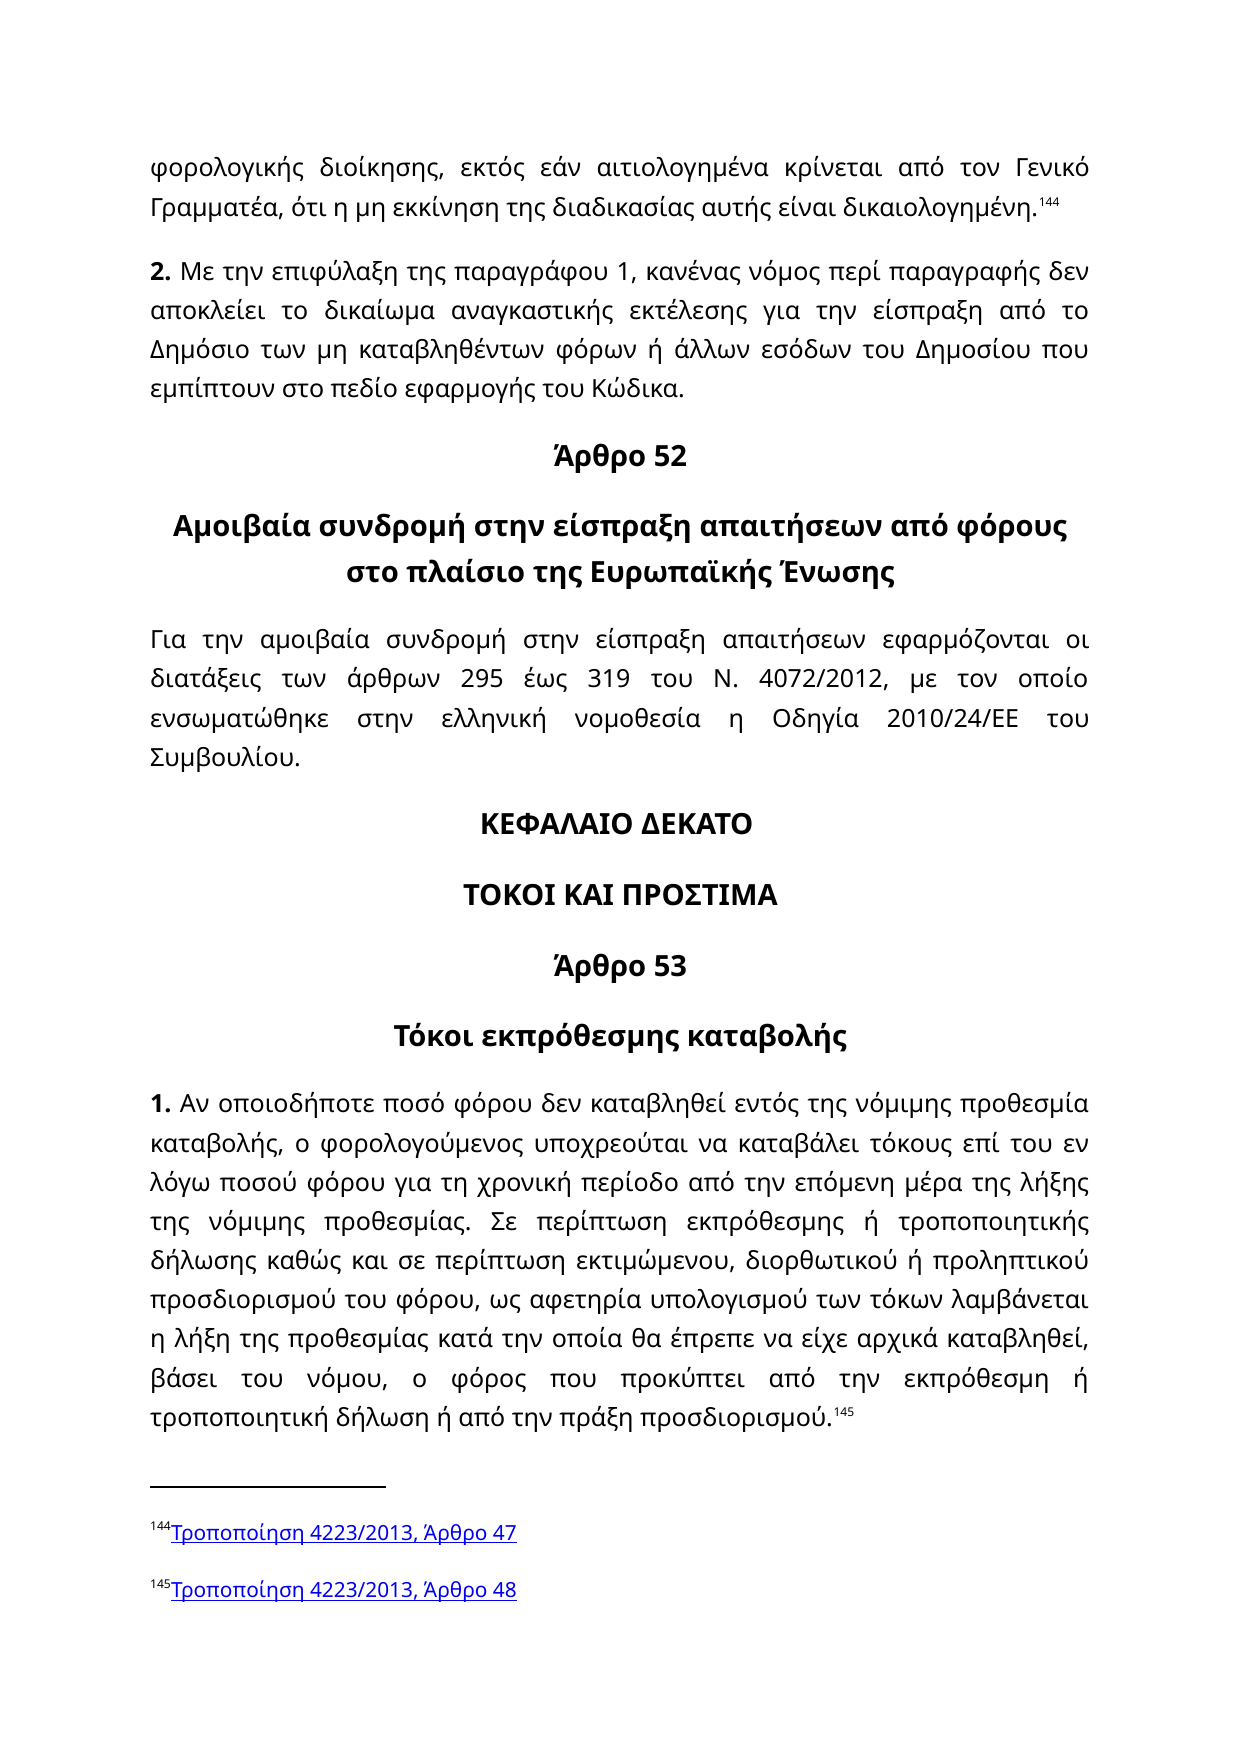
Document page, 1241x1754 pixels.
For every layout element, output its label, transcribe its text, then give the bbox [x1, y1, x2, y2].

text 1. Αν οποιοδήποτε ποσό φόρου δεν καταβληθεί εντός της νόμιμης προθεσμία καταβολής, ο φορολογούμενος υποχρεούται να καταβάλει τόκους επί του εν λόγω ποσού φόρου για τη χρονική περίοδο από την επόμενη μέρα της λήξης της νόμιμης προθεσμίας. Σε περίπτωση εκπρόθεσμης ή τροποποιητικής δήλωσης καθώς και σε περίπτωση εκτιμώμενου, διορθωτικού ή προληπτικού προσδιορισμού του φόρου, ως αφετηρία υπολογισμού των τόκων λαμβάνεται η λήξη της προθεσμίας κατά την οποία θα έπρεπε να είχε αρχικά καταβληθεί, βάσει του νόμου, ο φόρος που προκύπτει από την εκπρόθεσμη ή τροποποιητική δήλωση ή από την πράξη προσδιορισμού. [150, 1086, 1090, 1433]
subtitle Άρθρο 52 [150, 435, 1090, 475]
text Τροποποίηση 4223/2013, Άρθρο 48 [150, 1576, 1090, 1604]
subtitle Τόκοι εκπρόθεσμης καταβολής [150, 1015, 1090, 1055]
text 2. Με την επιφύλαξη της παραγράφου 1, κανένας νόμος περί παραγραφής δεν αποκλείει το δικαίωμα αναγκαστικής εκτέλεσης για την είσπραξη από το Δημόσιο των μη καταβληθέντων φόρων ή άλλων εσόδων του Δημοσίου που εμπίπτουν στο πεδίο εφαρμογής του Κώδικα. [150, 253, 1090, 405]
subtitle Αμοιβαία συνδρομή στην είσπραξη απαιτήσεων από φόρους στο πλαίσιο της Ευρωπαϊκής Ένωσης [150, 506, 1090, 591]
subtitle ΤΟΚΟΙ ΚΑΙ ΠΡΟΣΤΙΜΑ [150, 874, 1090, 914]
text Τροποποίηση 4223/2013, Άρθρο 47 [150, 1518, 1090, 1546]
text φορολογικής διοίκησης, εκτός εάν αιτιολογημένα κρίνεται από τον Γενικό Γραμματέα, ότι η μη εκκίνηση της διαδικασίας αυτής είναι δικαιολογημένη. [150, 150, 1090, 223]
subtitle Άρθρο 53 [150, 945, 1090, 984]
subtitle ΚΕΦΑΛΑΙΟ ΔΕΚΑΤΟ [150, 803, 1090, 843]
text Για την αμοιβαία συνδρομή στην είσπραξη απαιτήσεων εφαρμόζονται οι διατάξεις των άρθρων 295 έως 319 του N. 4072/2012, με τον οποίο ενσωματώθηκε στην ελληνική νομοθεσία η Οδηγία 2010/24/ΕΕ του Συμβουλίου. [150, 622, 1090, 773]
